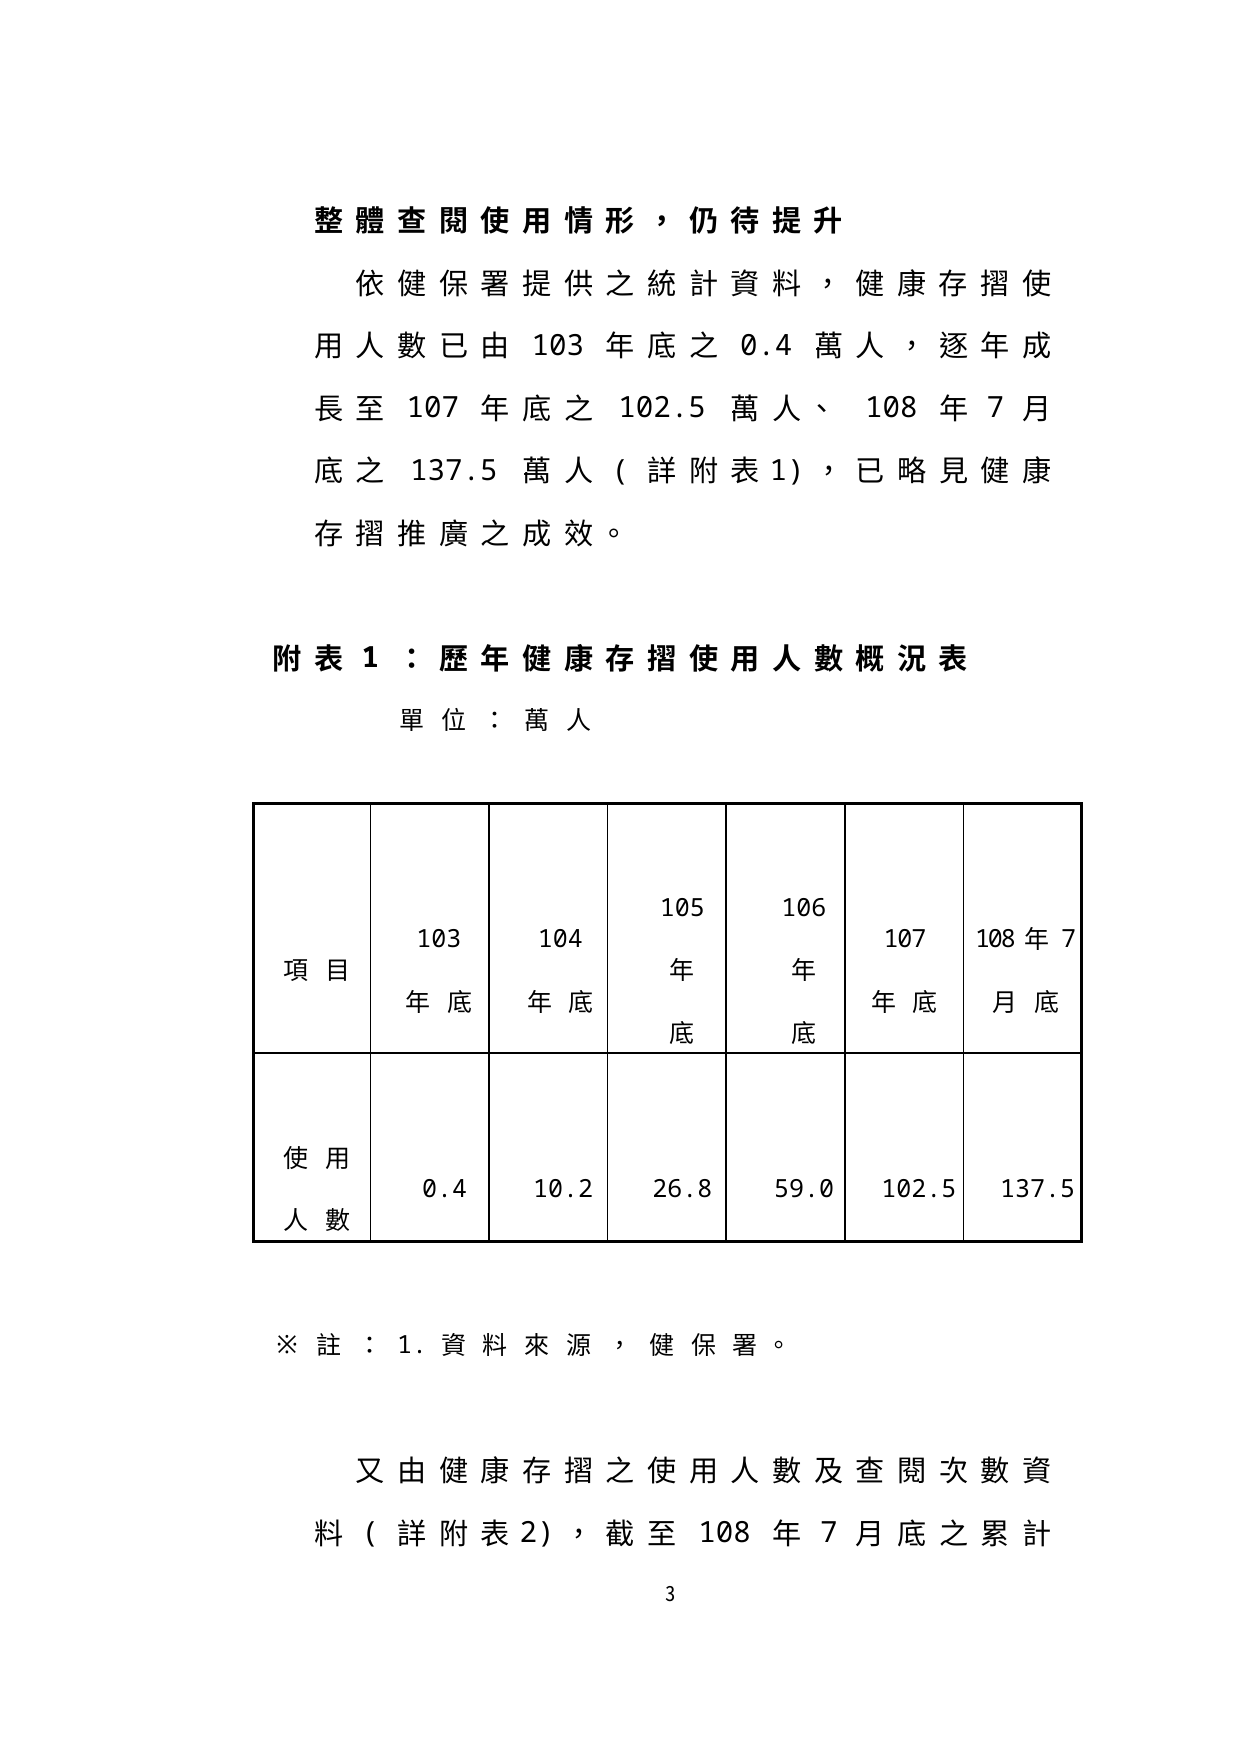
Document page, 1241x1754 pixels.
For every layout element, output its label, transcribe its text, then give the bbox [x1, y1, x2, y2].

table_cell 137.5 [964, 1054, 1080, 1240]
table_header 104年底 [490, 805, 607, 1052]
text 整體查閱使用情形，仍待提升 [242, 177, 1058, 240]
text 附表1：歷年健康存摺使用人數概況表 單位：萬人 [240, 615, 1058, 740]
text 又由健康存摺之使用人數及查閱次數資料(詳附表2)，截至108年7月底之累計使用人數137萬5,399人，約占全國人口數2,359萬2,598人之5.83%，比率仍偏低，其中查閱1次之人數達51萬7,756人(占比37.54%)，且查閱次數5次以下者達61.86%，顯示整體查閱使用情形未盡理想，允宜賡續加強健康存摺之便利性與實用性，進而提升使用情形。 [271, 1427, 1058, 1552]
table_header 106年底 [727, 805, 844, 1052]
table_header 107年底 [846, 805, 963, 1052]
table_header 108年7月底 [964, 805, 1080, 1052]
table_cell 102.5 [846, 1054, 963, 1240]
table_header 項目 [255, 805, 370, 1052]
table_cell 使用人數 [255, 1054, 370, 1240]
table_cell 10.2 [490, 1054, 607, 1240]
table_header 105年底 [608, 805, 725, 1052]
table_cell 0.4 [371, 1054, 488, 1240]
table_cell 26.8 [608, 1054, 725, 1240]
table_header 103年底 [371, 805, 488, 1052]
text ※註：1.資料來源，健保署。 [244, 1302, 1060, 1365]
table_cell 59.0 [727, 1054, 844, 1240]
text 依健保署提供之統計資料，健康存摺使用人數已由103年底之0.4萬人，逐年成長至107年底之102.5萬人、108年7月底之137.5萬人(詳附表1)，已略見健康存摺推廣之成效。 [271, 240, 1058, 552]
